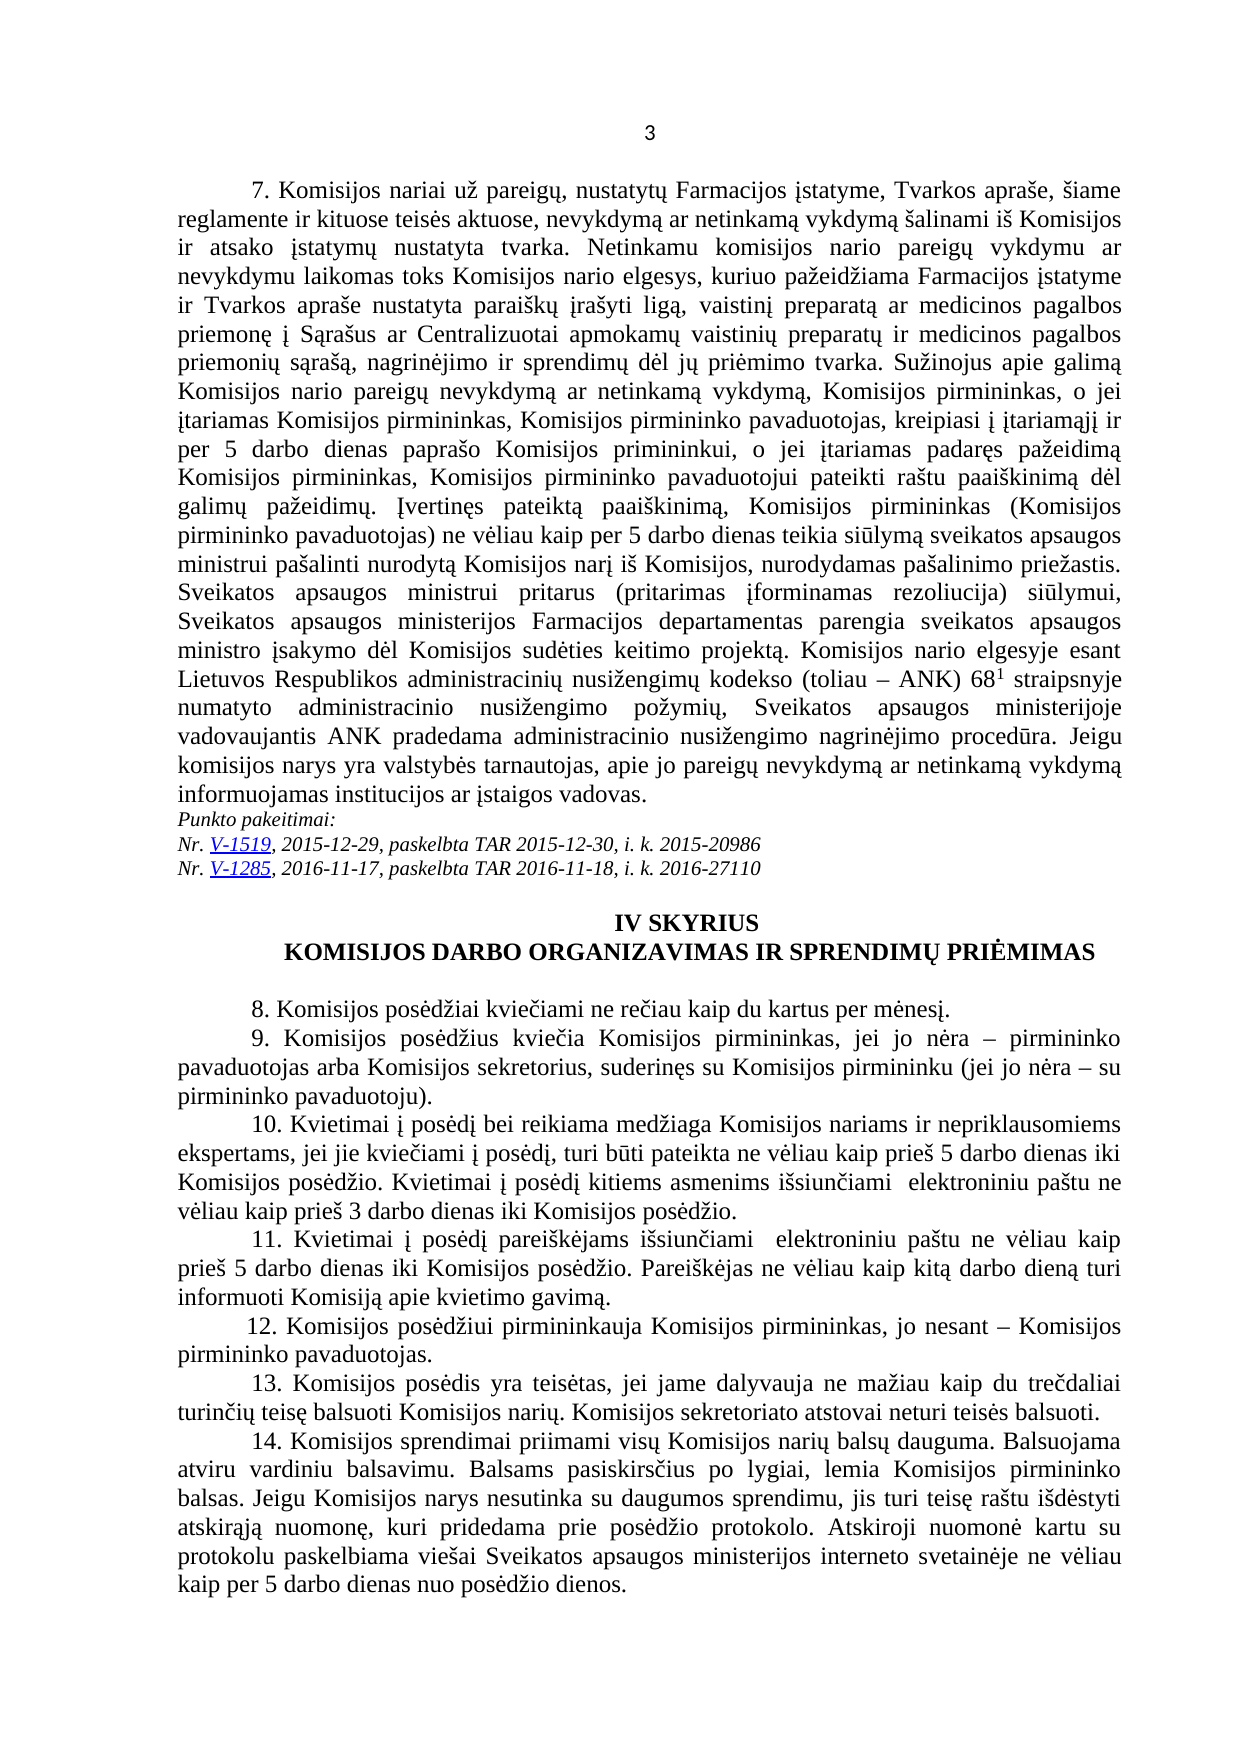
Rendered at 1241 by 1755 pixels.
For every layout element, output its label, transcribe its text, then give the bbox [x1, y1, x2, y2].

text Nr. V-1519, 2015-12-29, paskelbta TAR 2015-12-30, i. k. 2015-20986 [177, 831, 1122, 856]
text IV SKYRIUS [177, 908, 1122, 937]
text KOMISIJOS DARBO ORGANIZAVIMAS IR SPRENDIMŲ PRIĖMIMAS [177, 937, 1122, 966]
text 8. Komisijos posėdžiai kviečiami ne rečiau kaip du kartus per mėnesį. [177, 994, 1122, 1023]
text 7. Komisijos nariai už pareigų, nustatytų Farmacijos įstatyme, Tvarkos apraše, šiame reglamente ir kituose teisės aktuose, nevykdymą ar netinkamą vykdymą šalinami iš Komisijos ir atsako įstatymų nustatyta tvarka. Netinkamu komisijos nario pareigų vykdymu ar nevykdymu laikomas toks Komisijos nario elgesys, kuriuo pažeidžiama Farmacijos įstatyme ir Tvarkos apraše nustatyta paraiškų įrašyti ligą, vaistinį preparatą ar medicinos pagalbos priemonę į Sąrašus ar Centralizuotai apmokamų vaistinių preparatų ir medicinos pagalbos priemonių sąrašą, nagrinėjimo ir sprendimų dėl jų priėmimo tvarka. Sužinojus apie galimą Komisijos nario pareigų nevykdymą ar netinkamą vykdymą, Komisijos pirmininkas, o jei įtariamas Komisijos pirmininkas, Komisijos pirmininko pavaduotojas, kreipiasi į įtariamąjį ir per 5 darbo dienas paprašo Komisijos primininkui, o jei įtariamas padaręs pažeidimą Komisijos pirmininkas, Komisijos pirmininko pavaduotojui pateikti raštu paaiškinimą dėl galimų pažeidimų. Įvertinęs pateiktą paaiškinimą, Komisijos pirmininkas (Komisijos pirmininko pavaduotojas) ne vėliau kaip per 5 darbo dienas teikia siūlymą sveikatos apsaugos ministrui pašalinti nurodytą Komisijos narį iš Komisijos, nurodydamas pašalinimo priežastis. Sveikatos apsaugos ministrui pritarus (pritarimas įforminamas rezoliucija) siūlymui, Sveikatos apsaugos ministerijos Farmacijos departamentas parengia sveikatos apsaugos ministro įsakymo dėl Komisijos sudėties keitimo projektą. Komisijos nario elgesyje esant Lietuvos Respublikos administracinių nusižengimų kodekso (toliau – ANK) 681 straipsnyje numatyto administracinio nusižengimo požymių, Sveikatos apsaugos ministerijoje vadovaujantis ANK pradedama administracinio nusižengimo nagrinėjimo procedūra. Jeigu komisijos narys yra valstybės tarnautojas, apie jo pareigų nevykdymą ar netinkamą vykdymą informuojamas institucijos ar įstaigos vadovas. [177, 175, 1122, 807]
text 11. Kvietimai į posėdį pareiškėjams išsiunčiami elektroniniu paštu ne vėliau kaip prieš 5 darbo dienas iki Komisijos posėdžio. Pareiškėjas ne vėliau kaip kitą darbo dieną turi informuoti Komisiją apie kvietimo gavimą. [177, 1224, 1122, 1311]
text 10. Kvietimai į posėdį bei reikiama medžiaga Komisijos nariams ir nepriklausomiems ekspertams, jei jie kviečiami į posėdį, turi būti pateikta ne vėliau kaip prieš 5 darbo dienas iki Komisijos posėdžio. Kvietimai į posėdį kitiems asmenims išsiunčiami elektroniniu paštu ne vėliau kaip prieš 3 darbo dienas iki Komisijos posėdžio. [177, 1109, 1122, 1224]
text 14. Komisijos sprendimai priimami visų Komisijos narių balsų dauguma. Balsuojama atviru vardiniu balsavimu. Balsams pasiskirsčius po lygiai, lemia Komisijos pirmininko balsas. Jeigu Komisijos narys nesutinka su daugumos sprendimu, jis turi teisę raštu išdėstyti atskirąją nuomonę, kuri pridedama prie posėdžio protokolo. Atskiroji nuomonė kartu su protokolu paskelbiama viešai Sveikatos apsaugos ministerijos interneto svetainėje ne vėliau kaip per 5 darbo dienas nuo posėdžio dienos. [177, 1426, 1122, 1598]
text 9. Komisijos posėdžius kviečia Komisijos pirmininkas, jei jo nėra – pirmininko pavaduotojas arba Komisijos sekretorius, suderinęs su Komisijos pirmininku (jei jo nėra – su pirmininko pavaduotoju). [177, 1023, 1122, 1109]
text Nr. V-1285, 2016-11-17, paskelbta TAR 2016-11-18, i. k. 2016-27110 [177, 856, 1122, 879]
text 13. Komisijos posėdis yra teisėtas, jei jame dalyvauja ne mažiau kaip du trečdaliai turinčių teisę balsuoti Komisijos narių. Komisijos sekretoriato atstovai neturi teisės balsuoti. [177, 1368, 1122, 1426]
text 12. Komisijos posėdžiui pirmininkauja Komisijos pirmininkas, jo nesant – Komisijos pirmininko pavaduotojas. [177, 1311, 1122, 1368]
text Punkto pakeitimai: [177, 807, 1122, 831]
